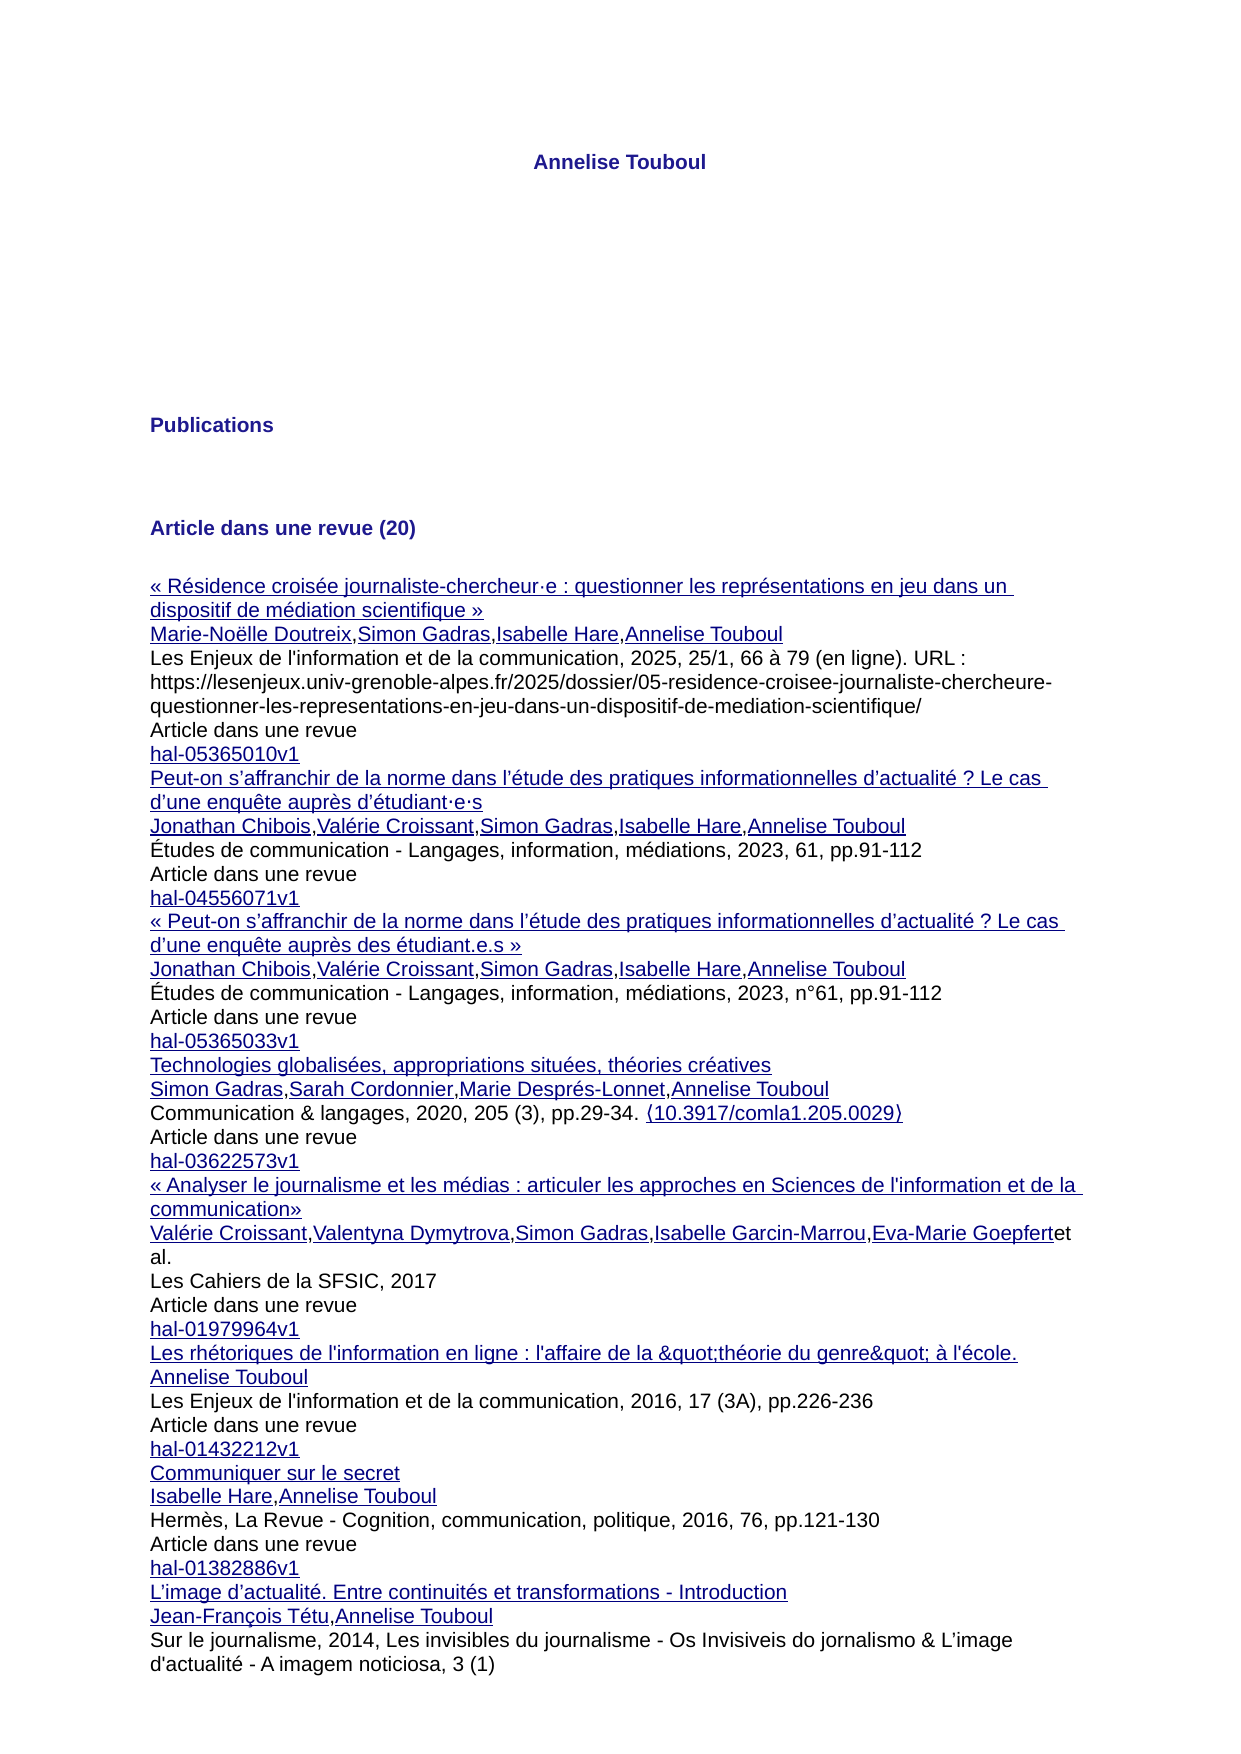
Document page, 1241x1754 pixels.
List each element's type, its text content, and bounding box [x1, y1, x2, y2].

table_header « Résidence croisée journaliste-chercheur·e : questionner les représentations en jeu dans un dispositif de médiation scientifique » Marie‐Noëlle Doutreix,Simon Gadras,Isabelle Hare,Annelise Touboul Les Enjeux de l'information et de la communication, 2025, 25/1, 66 à 79 (en ligne). URL : https://lesenjeux.univ-grenoble-alpes.fr/2025/dossier/05-residence-croisee-journaliste-chercheure-questionner-les-representations-en-jeu-dans-un-dispositif-de-mediation-scientifique/ Article dans une revue hal-05365010v1 [150, 574, 1090, 766]
subtitle Publications [150, 412, 1090, 436]
table_cell Les rhétoriques de l'information en ligne : l'affaire de la &quot;théorie du genre&quot; à l'école. Annelise Touboul Les Enjeux de l'information et de la communication, 2016, 17 (3A), pp.226-236 Article dans une revue hal-01432212v1 [150, 1341, 1090, 1460]
table_cell Peut-on s’affranchir de la norme dans l’étude des pratiques informationnelles d’actualité ? Le cas d’une enquête auprès d’étudiant⋅e⋅s Jonathan Chibois,Valérie Croissant,Simon Gadras,Isabelle Hare,Annelise Touboul Études de communication - Langages, information, médiations, 2023, 61, pp.91-112 Article dans une revue hal-04556071v1 [150, 766, 1090, 909]
table_cell « Analyser le journalisme et les médias : articuler les approches en Sciences de l'information et de la communication» Valérie Croissant,Valentyna Dymytrova,Simon Gadras,Isabelle Garcin-Marrou,Eva-Marie Goepfertet al. Les Cahiers de la SFSIC, 2017 Article dans une revue hal-01979964v1 [150, 1173, 1090, 1341]
table_cell L’image d’actualité. Entre continuités et transformations - Introduction Jean-François Tétu,Annelise Touboul Sur le journalisme, 2014, Les invisibles du journalisme - Os Invisiveis do jornalismo & L’image d'actualité - A imagem noticiosa, 3 (1) [150, 1580, 1090, 1676]
subtitle Annelise Touboul [150, 150, 1090, 174]
subtitle Article dans une revue (20) [150, 516, 1090, 539]
table_cell Communiquer sur le secret Isabelle Hare,Annelise Touboul Hermès, La Revue - Cognition, communication, politique, 2016, 76, pp.121-130 Article dans une revue hal-01382886v1 [150, 1460, 1090, 1580]
table_cell Technologies globalisées, appropriations situées, théories créatives Simon Gadras,Sarah Cordonnier,Marie Després-Lonnet,Annelise Touboul Communication & langages, 2020, 205 (3), pp.29-34. ⟨10.3917/comla1.205.0029⟩ Article dans une revue hal-03622573v1 [150, 1053, 1090, 1173]
table_cell « Peut-on s’affranchir de la norme dans l’étude des pratiques informationnelles d’actualité ? Le cas d’une enquête auprès des étudiant.e.s » Jonathan Chibois,Valérie Croissant,Simon Gadras,Isabelle Hare,Annelise Touboul Études de communication - Langages, information, médiations, 2023, n°61, pp.91-112 Article dans une revue hal-05365033v1 [150, 909, 1090, 1053]
